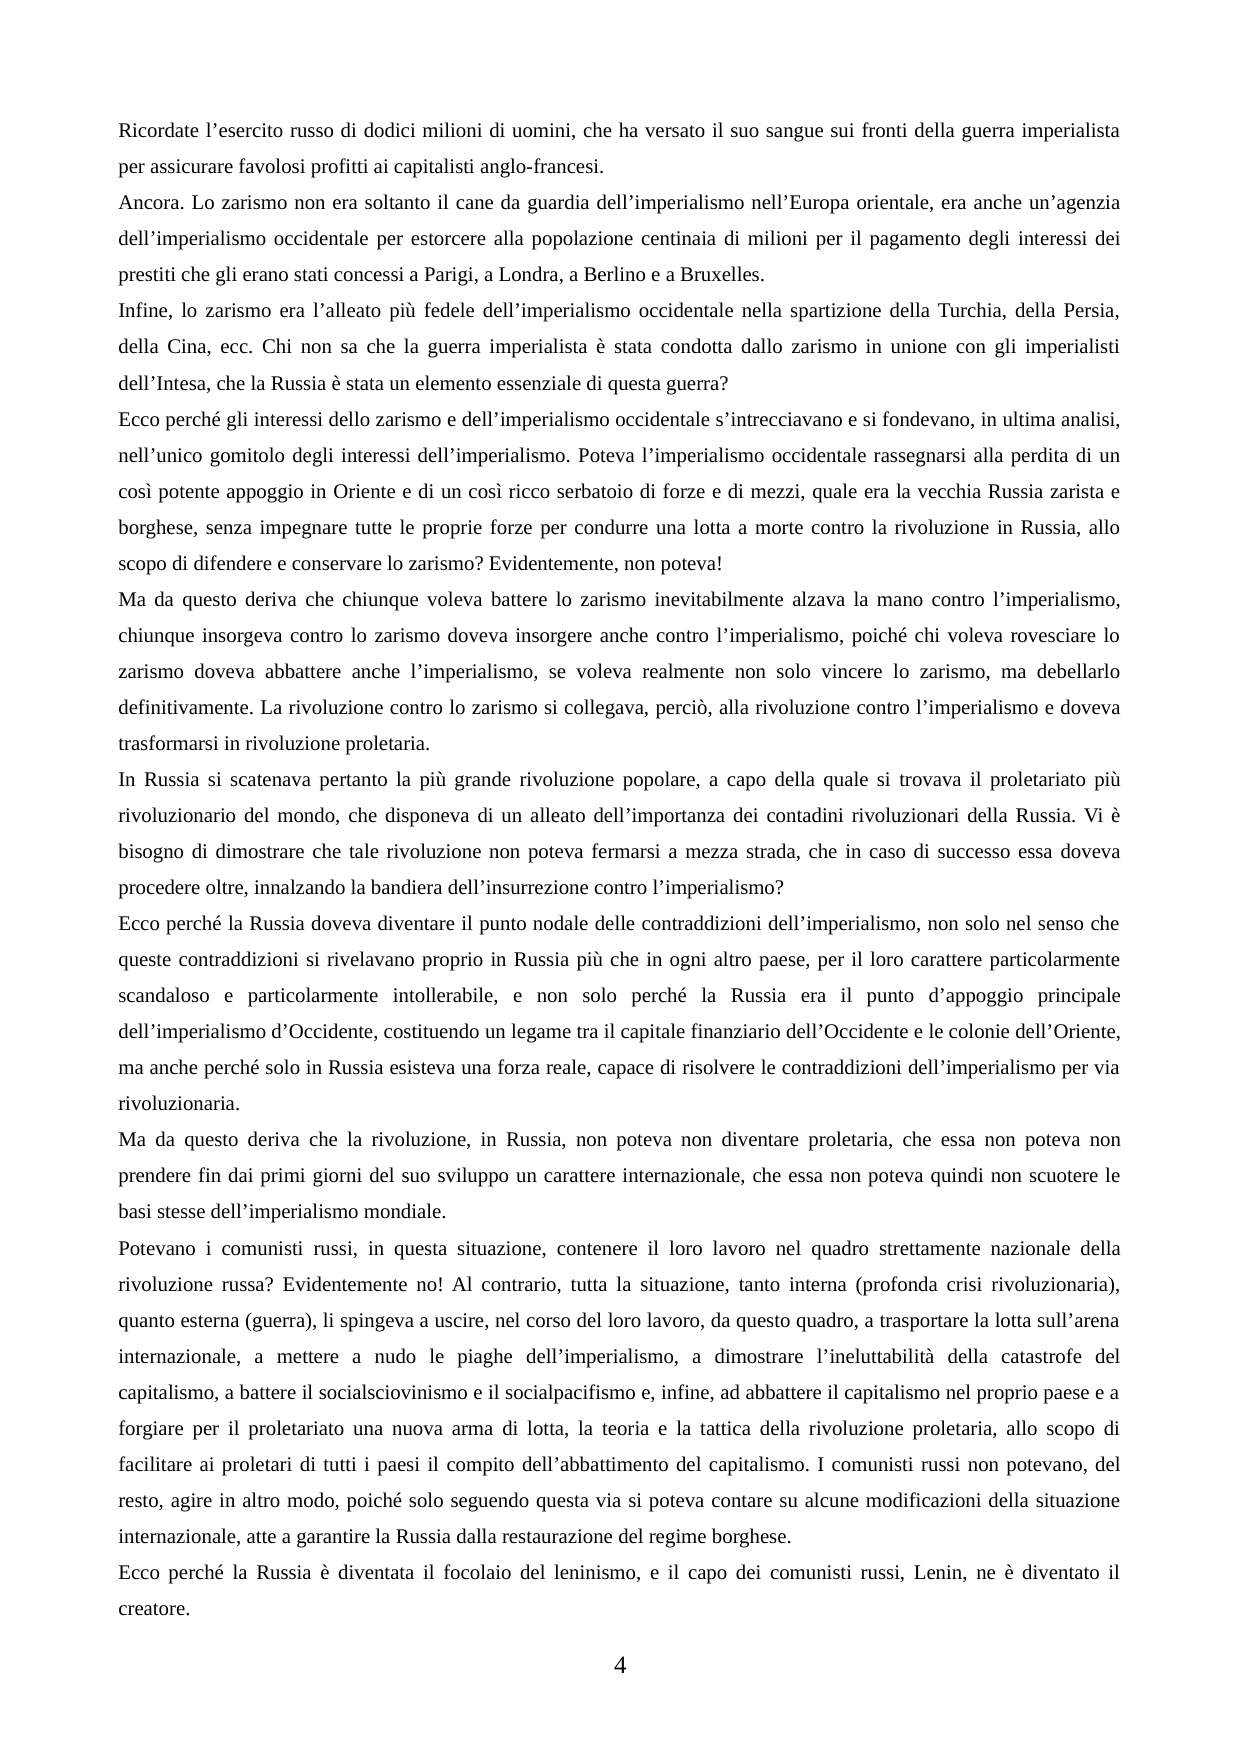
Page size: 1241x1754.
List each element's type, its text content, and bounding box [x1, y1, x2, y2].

text Ricordate l’esercito russo di dodici milioni di uomini, che ha versato il suo sangue sui fronti della guerra imperialista per assicurare favolosi profitti ai capitalisti anglo-francesi. [118, 118, 1122, 178]
text Ancora. Lo zarismo non era soltanto il cane da guardia dell’imperialismo nell’Europa orientale, era anche un’agenzia dell’imperialismo occidentale per estorcere alla popolazione centinaia di milioni per il pagamento degli interessi dei prestiti che gli erano stati concessi a Parigi, a Londra, a Berlino e a Bruxelles. [118, 190, 1122, 286]
text In Russia si scatenava pertanto la più grande rivoluzione popolare, a capo della quale si trovava il proletariato più rivoluzionario del mondo, che disponeva di un alleato dell’importanza dei contadini rivoluzionari della Russia. Vi è bisogno di dimostrare che tale rivoluzione non poteva fermarsi a mezza strada, che in caso di successo essa doveva procedere oltre, innalzando la bandiera dell’insurrezione contro l’imperialismo? [118, 767, 1122, 899]
text Ecco perché gli interessi dello zarismo e dell’imperialismo occidentale s’intrecciavano e si fondevano, in ultima analisi, nell’unico gomitolo degli interessi dell’imperialismo. Poteva l’imperialismo occidentale rassegnarsi alla perdita di un così potente appoggio in Oriente e di un così ricco serbatoio di forze e di mezzi, quale era la vecchia Russia zarista e borghese, senza impegnare tutte le proprie forze per condurre una lotta a morte contro la rivoluzione in Russia, allo scopo di difendere e conservare lo zarismo? Evidentemente, non poteva! [118, 406, 1122, 575]
text Ecco perché la Russia è diventata il focolaio del leninismo, e il capo dei comunisti russi, Lenin, ne è diventato il creatore. [118, 1560, 1122, 1620]
text Ma da questo deriva che la rivoluzione, in Russia, non poteva non diventare proletaria, che essa non poteva non prendere fin dai primi giorni del suo sviluppo un carattere internazionale, che essa non poteva quindi non scuotere le basi stesse dell’imperialismo mondiale. [118, 1127, 1122, 1223]
text Ecco perché la Russia doveva diventare il punto nodale delle contraddizioni dell’imperialismo, non solo nel senso che queste contraddizioni si rivelavano proprio in Russia più che in ogni altro paese, per il loro carattere particolarmente scandaloso e particolarmente intollerabile, e non solo perché la Russia era il punto d’appoggio principale dell’imperialismo d’Occidente, costituendo un legame tra il capitale finanziario dell’Occidente e le colonie dell’Oriente, ma anche perché solo in Russia esisteva una forza reale, capace di risolvere le contraddizioni dell’imperialismo per via rivoluzionaria. [118, 911, 1122, 1115]
text Ma da questo deriva che chiunque voleva battere lo zarismo inevitabilmente alzava la mano contro l’imperialismo, chiunque insorgeva contro lo zarismo doveva insorgere anche contro l’imperialismo, poiché chi voleva rovesciare lo zarismo doveva abbattere anche l’imperialismo, se voleva realmente non solo vincere lo zarismo, ma debellarlo definitivamente. La rivoluzione contro lo zarismo si collegava, perciò, alla rivoluzione contro l’imperialismo e doveva trasformarsi in rivoluzione proletaria. [118, 587, 1122, 755]
text Potevano i comunisti russi, in questa situazione, contenere il loro lavoro nel quadro strettamente nazionale della rivoluzione russa? Evidentemente no! Al contrario, tutta la situazione, tanto interna (profonda crisi rivoluzionaria), quanto esterna (guerra), li spingeva a uscire, nel corso del loro lavoro, da questo quadro, a trasportare la lotta sull’arena internazionale, a mettere a nudo le piaghe dell’imperialismo, a dimostrare l’ineluttabilità della catastrofe del capitalismo, a battere il socialsciovinismo e il socialpacifismo e, infine, ad abbattere il capitalismo nel proprio paese e a forgiare per il proletariato una nuova arma di lotta, la teoria e la tattica della rivoluzione proletaria, allo scopo di facilitare ai proletari di tutti i paesi il compito dell’abbattimento del capitalismo. I comunisti russi non potevano, del resto, agire in altro modo, poiché solo seguendo questa via si poteva contare su alcune modificazioni della situazione internazionale, atte a garantire la Russia dalla restaurazione del regime borghese. [118, 1235, 1122, 1548]
text Infine, lo zarismo era l’alleato più fedele dell’imperialismo occidentale nella spartizione della Turchia, della Persia, della Cina, ecc. Chi non sa che la guerra imperialista è stata condotta dallo zarismo in unione con gli imperialisti dell’Intesa, che la Russia è stata un elemento essenziale di questa guerra? [118, 298, 1122, 394]
